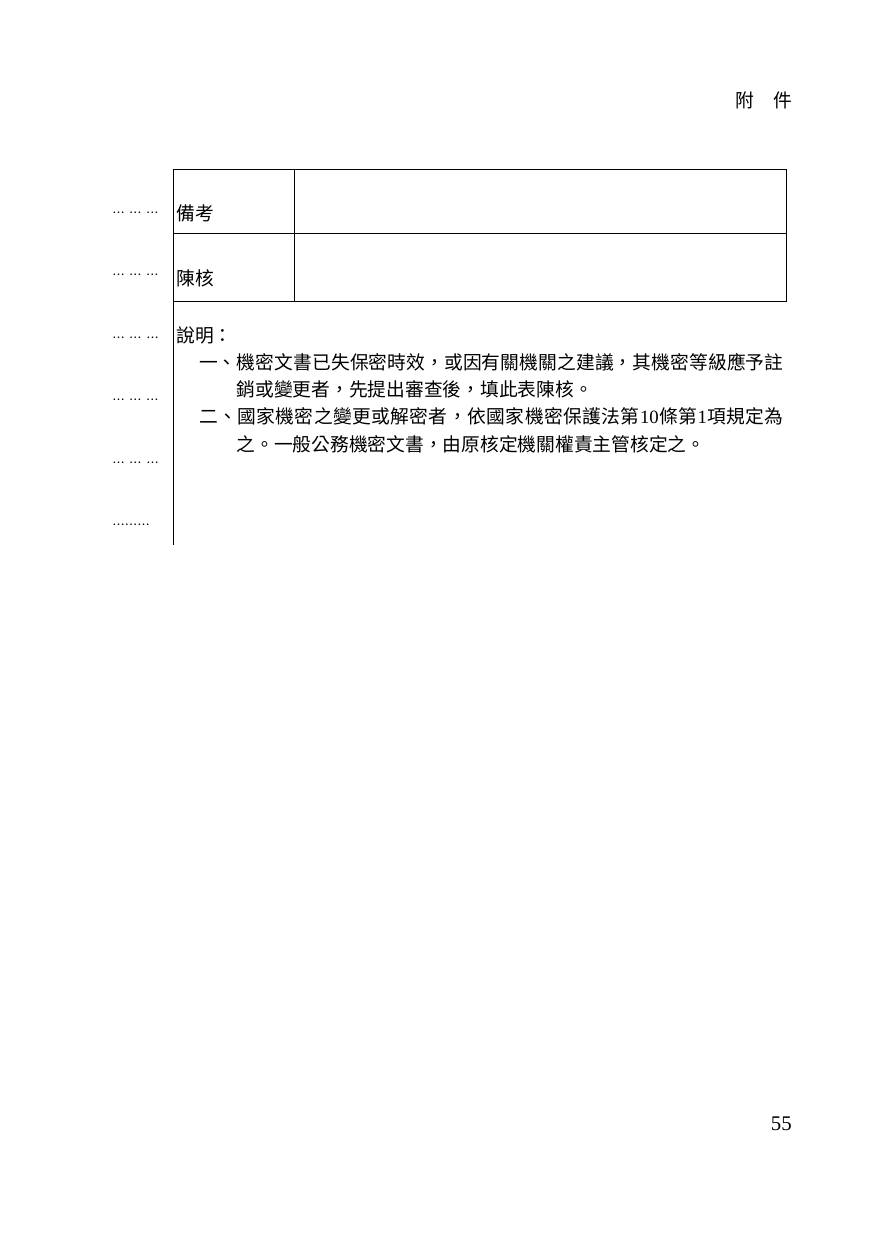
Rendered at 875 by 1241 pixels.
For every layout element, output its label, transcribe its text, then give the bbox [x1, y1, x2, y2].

table_cell 備考 [174, 170, 294, 233]
table_cell [295, 170, 786, 233]
table_cell 說明： 一、機密文書已失保密時效，或因有關機關之建議，其機密等級應予註銷或變更者，先提出審查後，填此表陳核。 二、國家機密之變更或解密者，依國家機密保護法第10條第1項規定為之。一般公務機密文書，由原核定機關權責主管核定之。 [174, 302, 786, 545]
table_cell [295, 234, 786, 301]
table_header ……………………………………………… [98, 169, 173, 545]
table_cell 陳核 [174, 234, 294, 301]
